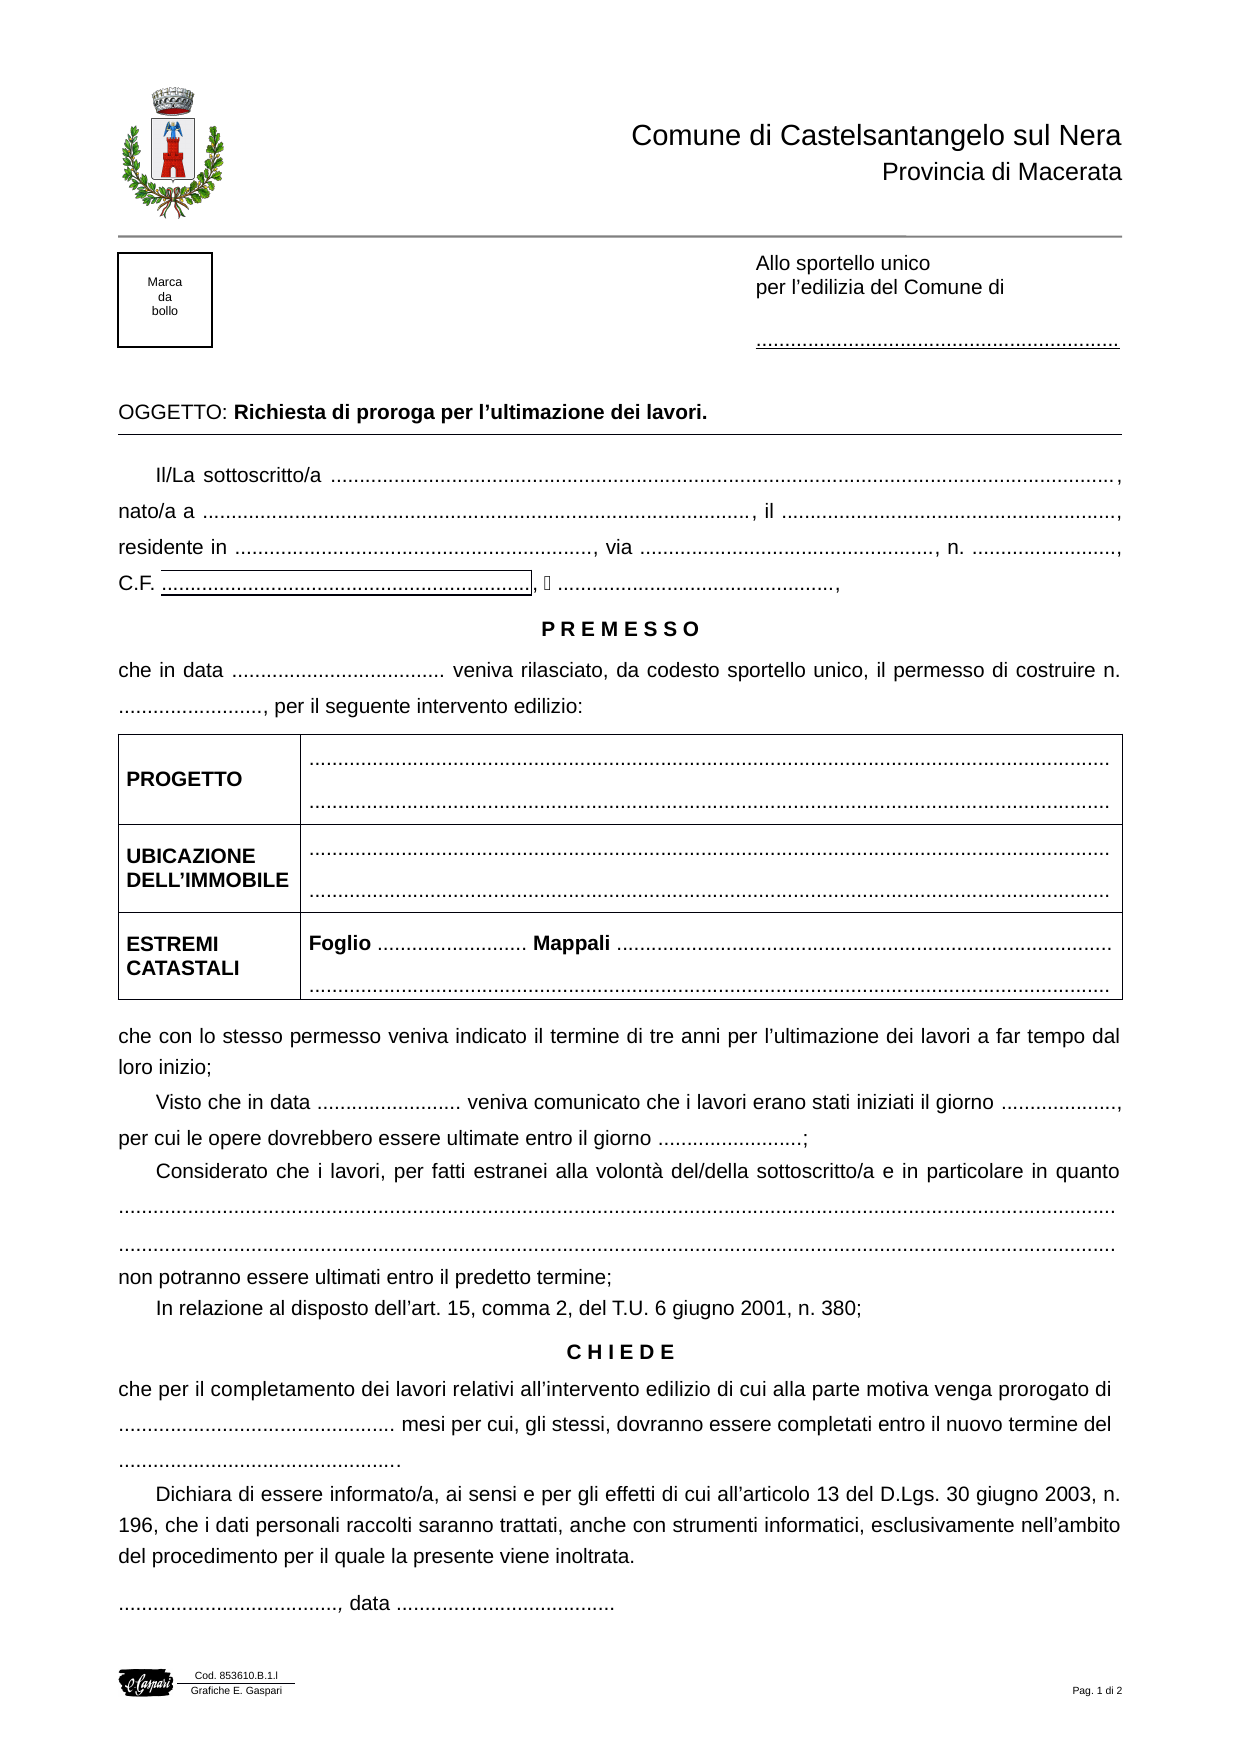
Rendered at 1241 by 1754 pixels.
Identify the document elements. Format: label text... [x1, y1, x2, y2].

table_header PROGETTO [119, 735, 300, 824]
text OGGETTO: Richiesta di proroga per l’ultimazione dei lavori. [118, 400, 1122, 434]
text per l’edilizia del Comune di [756, 275, 1122, 299]
text che con lo stesso permesso veniva indicato il termine di tre anni per l’ultimazione dei lavori a far tempo dal loro inizio; [118, 1024, 1122, 1079]
text Dichiara di essere informato/a, ai sensi e per gli effetti di cui all’articolo 13 del D.Lgs. 30 giugno 2003, n. 196, che i dati personali raccolti saranno trattati, anche con strumenti informatici, esclusivamente nell’ambito del procedimento per il quale la presente viene inoltrata. [118, 1482, 1122, 1568]
text Considerato che i lavori, per fatti estranei alla volontà del/della sottoscritto/a e in particolare in quanto ............................................................................................................................................................................. [118, 1159, 1122, 1219]
text che in data ..................................... veniva rilasciato, da codesto sportello unico, il permesso di costruire n. ........................., per il seguente intervento edilizio: [118, 654, 1122, 719]
text Provincia di Macerata [224, 157, 1122, 185]
table_cell Foglio .......................... Mappali ...................................................................................... ........................................................................................................................................... [301, 913, 1122, 999]
text ............................................................... [756, 323, 1122, 352]
subtitle C H I E D E [118, 1340, 1122, 1364]
subtitle P R E M E S S O [118, 617, 1122, 641]
text Allo sportello unico [756, 251, 1122, 275]
text Il/La sottoscritto/a ........................................................................................................................................, nato/a a ..............................................................................................., il .........................................................., residente in .............................................................., via ..................................................., n. ........................., C.F. ................................................................,  ................................................, [118, 459, 1122, 596]
table_cell ESTREMI CATASTALI [119, 913, 300, 999]
text Visto che in data ......................... veniva comunicato che i lavori erano stati iniziati il giorno ...................., per cui le opere dovrebbero essere ultimate entro il giorno .........................; [118, 1086, 1122, 1151]
picture [122, 87, 224, 219]
text In relazione al disposto dell’art. 15, comma 2, del T.U. 6 giugno 2001, n. 380; [118, 1296, 1122, 1320]
text non potranno essere ultimati entro il predetto termine; [118, 1265, 1122, 1289]
table_cell ........................................................................................................................................... ........................................................................................................................................... [301, 825, 1122, 912]
table_cell UBICAZIONE DELL’IMMOBILE [119, 825, 300, 912]
picture [118, 1668, 174, 1697]
text ............................................................................................................................................................................. [118, 1228, 1122, 1256]
table_header ........................................................................................................................................... ........................................................................................................................................... [301, 735, 1122, 824]
text ......................................, data ...................................... [118, 1587, 1122, 1616]
text Comune di Castelsantangelo sul Nera [224, 118, 1122, 152]
text che per il completamento dei lavori relativi all’intervento edilizio di cui alla parte motiva venga prorogato di ................................................ mesi per cui, gli stessi, dovranno essere completati entro il nuovo termine del ................................................. [118, 1377, 1122, 1473]
